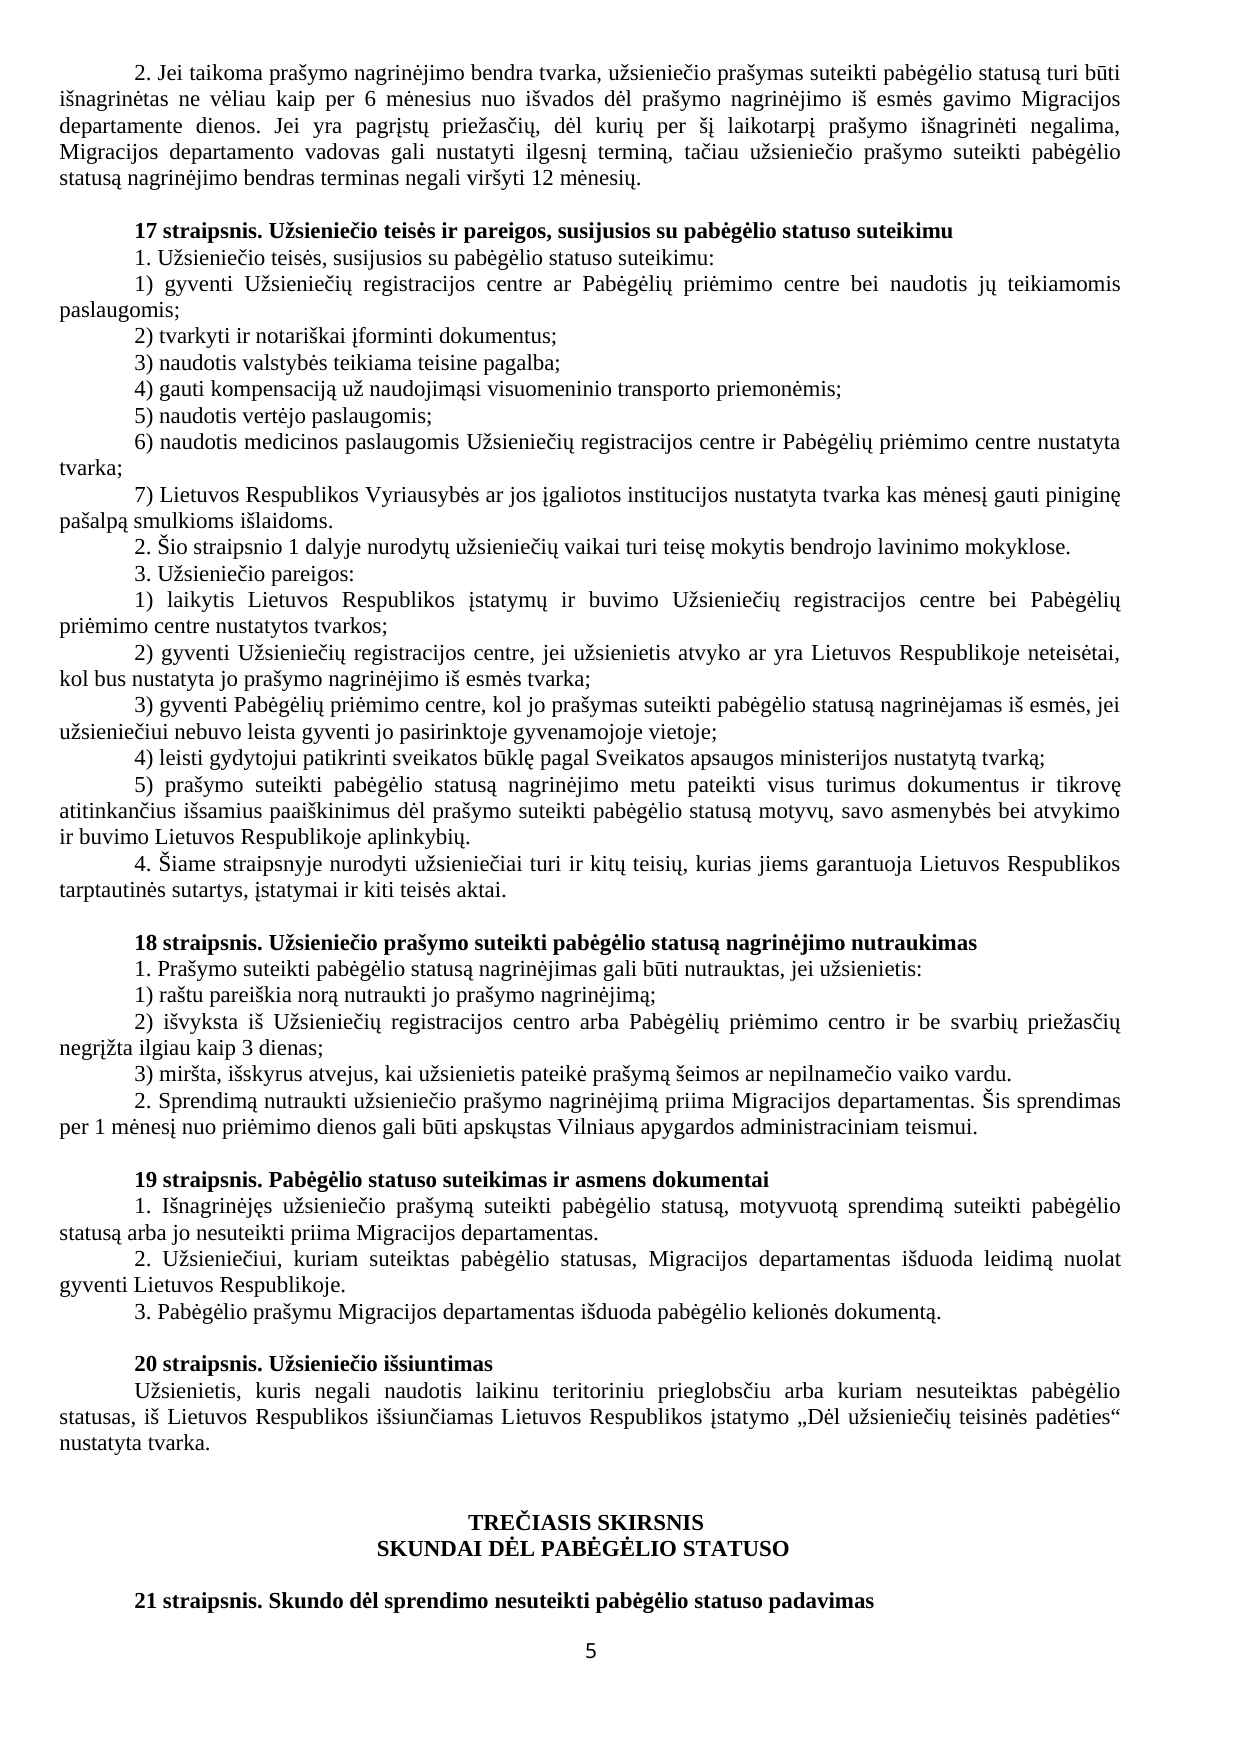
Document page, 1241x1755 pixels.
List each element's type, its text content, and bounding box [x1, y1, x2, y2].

text 3. Užsieniečio pareigos: [59, 560, 1122, 586]
text 1) raštu pareiškia norą nutraukti jo prašymo nagrinėjimą; [59, 981, 1122, 1008]
text 6) naudotis medicinos paslaugomis Užsieniečių registracijos centre ir Pabėgėlių priėmimo centre nustatyta tvarka; [59, 428, 1122, 481]
text SKUNDAI DĖL PABĖGĖLIO STATUSO [50, 1535, 1122, 1561]
text 2. Užsieniečiui, kuriam suteiktas pabėgėlio statusas, Migracijos departamentas išduoda leidimą nuolat gyventi Lietuvos Respublikoje. [59, 1245, 1122, 1298]
text 2. Šio straipsnio 1 dalyje nurodytų užsieniečių vaikai turi teisę mokytis bendrojo lavinimo mokyklose. [59, 533, 1122, 560]
text TREČIASIS SKIRSNIS [50, 1508, 1122, 1535]
text 17 straipsnis. Užsieniečio teisės ir pareigos, susijusios su pabėgėlio statuso suteikimu [134, 217, 1122, 243]
text 21 straipsnis. Skundo dėl sprendimo nesuteikti pabėgėlio statuso padavimas [59, 1588, 1122, 1614]
text 1. Prašymo suteikti pabėgėlio statusą nagrinėjimas gali būti nutrauktas, jei užsienietis: [59, 955, 1122, 981]
text 2) gyventi Užsieniečių registracijos centre, jei užsienietis atvyko ar yra Lietuvos Respublikoje neteisėtai, kol bus nustatyta jo prašymo nagrinėjimo iš esmės tvarka; [59, 639, 1122, 692]
text 5) prašymo suteikti pabėgėlio statusą nagrinėjimo metu pateikti visus turimus dokumentus ir tikrovę atitinkančius išsamius paaiškinimus dėl prašymo suteikti pabėgėlio statusą motyvų, savo asmenybės bei atvykimo ir buvimo Lietuvos Respublikoje aplinkybių. [59, 771, 1122, 850]
text 3) gyventi Pabėgėlių priėmimo centre, kol jo prašymas suteikti pabėgėlio statusą nagrinėjamas iš esmės, jei užsieniečiui nebuvo leista gyventi jo pasirinktoje gyvenamojoje vietoje; [59, 692, 1122, 744]
text 18 straipsnis. Užsieniečio prašymo suteikti pabėgėlio statusą nagrinėjimo nutraukimas [134, 929, 1122, 955]
text 7) Lietuvos Respublikos Vyriausybės ar jos įgaliotos institucijos nustatyta tvarka kas mėnesį gauti piniginę pašalpą smulkioms išlaidoms. [59, 481, 1122, 533]
text 2. Sprendimą nutraukti užsieniečio prašymo nagrinėjimą priima Migracijos departamentas. Šis sprendimas per 1 mėnesį nuo priėmimo dienos gali būti apskųstas Vilniaus apygardos administraciniam teismui. [59, 1087, 1122, 1139]
text 1) laikytis Lietuvos Respublikos įstatymų ir buvimo Užsieniečių registracijos centre bei Pabėgėlių priėmimo centre nustatytos tvarkos; [59, 586, 1122, 639]
text 2) išvyksta iš Užsieniečių registracijos centro arba Pabėgėlių priėmimo centro ir be svarbių priežasčių negrįžta ilgiau kaip 3 dienas; [59, 1008, 1122, 1061]
text 19 straipsnis. Pabėgėlio statuso suteikimas ir asmens dokumentai [59, 1166, 1122, 1192]
text 4. Šiame straipsnyje nurodyti užsieniečiai turi ir kitų teisių, kurias jiems garantuoja Lietuvos Respublikos tarptautinės sutartys, įstatymai ir kiti teisės aktai. [59, 850, 1122, 902]
text 4) gauti kompensaciją už naudojimąsi visuomeninio transporto priemonėmis; [59, 375, 1122, 402]
text 2. Jei taikoma prašymo nagrinėjimo bendra tvarka, užsieniečio prašymas suteikti pabėgėlio statusą turi būti išnagrinėtas ne vėliau kaip per 6 mėnesius nuo išvados dėl prašymo nagrinėjimo iš esmės gavimo Migracijos departamente dienos. Jei yra pagrįstų priežasčių, dėl kurių per šį laikotarpį prašymo išnagrinėti negalima, Migracijos departamento vadovas gali nustatyti ilgesnį terminą, tačiau užsieniečio prašymo suteikti pabėgėlio statusą nagrinėjimo bendras terminas negali viršyti 12 mėnesių. [59, 59, 1122, 191]
text 3. Pabėgėlio prašymu Migracijos departamentas išduoda pabėgėlio kelionės dokumentą. [59, 1298, 1122, 1324]
text 1. Užsieniečio teisės, susijusios su pabėgėlio statuso suteikimu: [59, 243, 1122, 270]
text 3) miršta, išskyrus atvejus, kai užsienietis pateikė prašymą šeimos ar nepilnamečio vaiko vardu. [59, 1061, 1122, 1087]
text 20 straipsnis. Užsieniečio išsiuntimas [59, 1350, 1122, 1377]
text 2) tvarkyti ir notariškai įforminti dokumentus; [59, 323, 1122, 349]
text 3) naudotis valstybės teikiama teisine pagalba; [59, 349, 1122, 375]
text 5) naudotis vertėjo paslaugomis; [59, 402, 1122, 428]
text 1. Išnagrinėjęs užsieniečio prašymą suteikti pabėgėlio statusą, motyvuotą sprendimą suteikti pabėgėlio statusą arba jo nesuteikti priima Migracijos departamentas. [59, 1192, 1122, 1245]
text 1) gyventi Užsieniečių registracijos centre ar Pabėgėlių priėmimo centre bei naudotis jų teikiamomis paslaugomis; [59, 270, 1122, 323]
text 4) leisti gydytojui patikrinti sveikatos būklę pagal Sveikatos apsaugos ministerijos nustatytą tvarką; [59, 744, 1122, 771]
text Užsienietis, kuris negali naudotis laikinu teritoriniu prieglobsčiu arba kuriam nesuteiktas pabėgėlio statusas, iš Lietuvos Respublikos išsiunčiamas Lietuvos Respublikos įstatymo „Dėl užsieniečių teisinės padėties“ nustatyta tvarka. [59, 1377, 1122, 1456]
